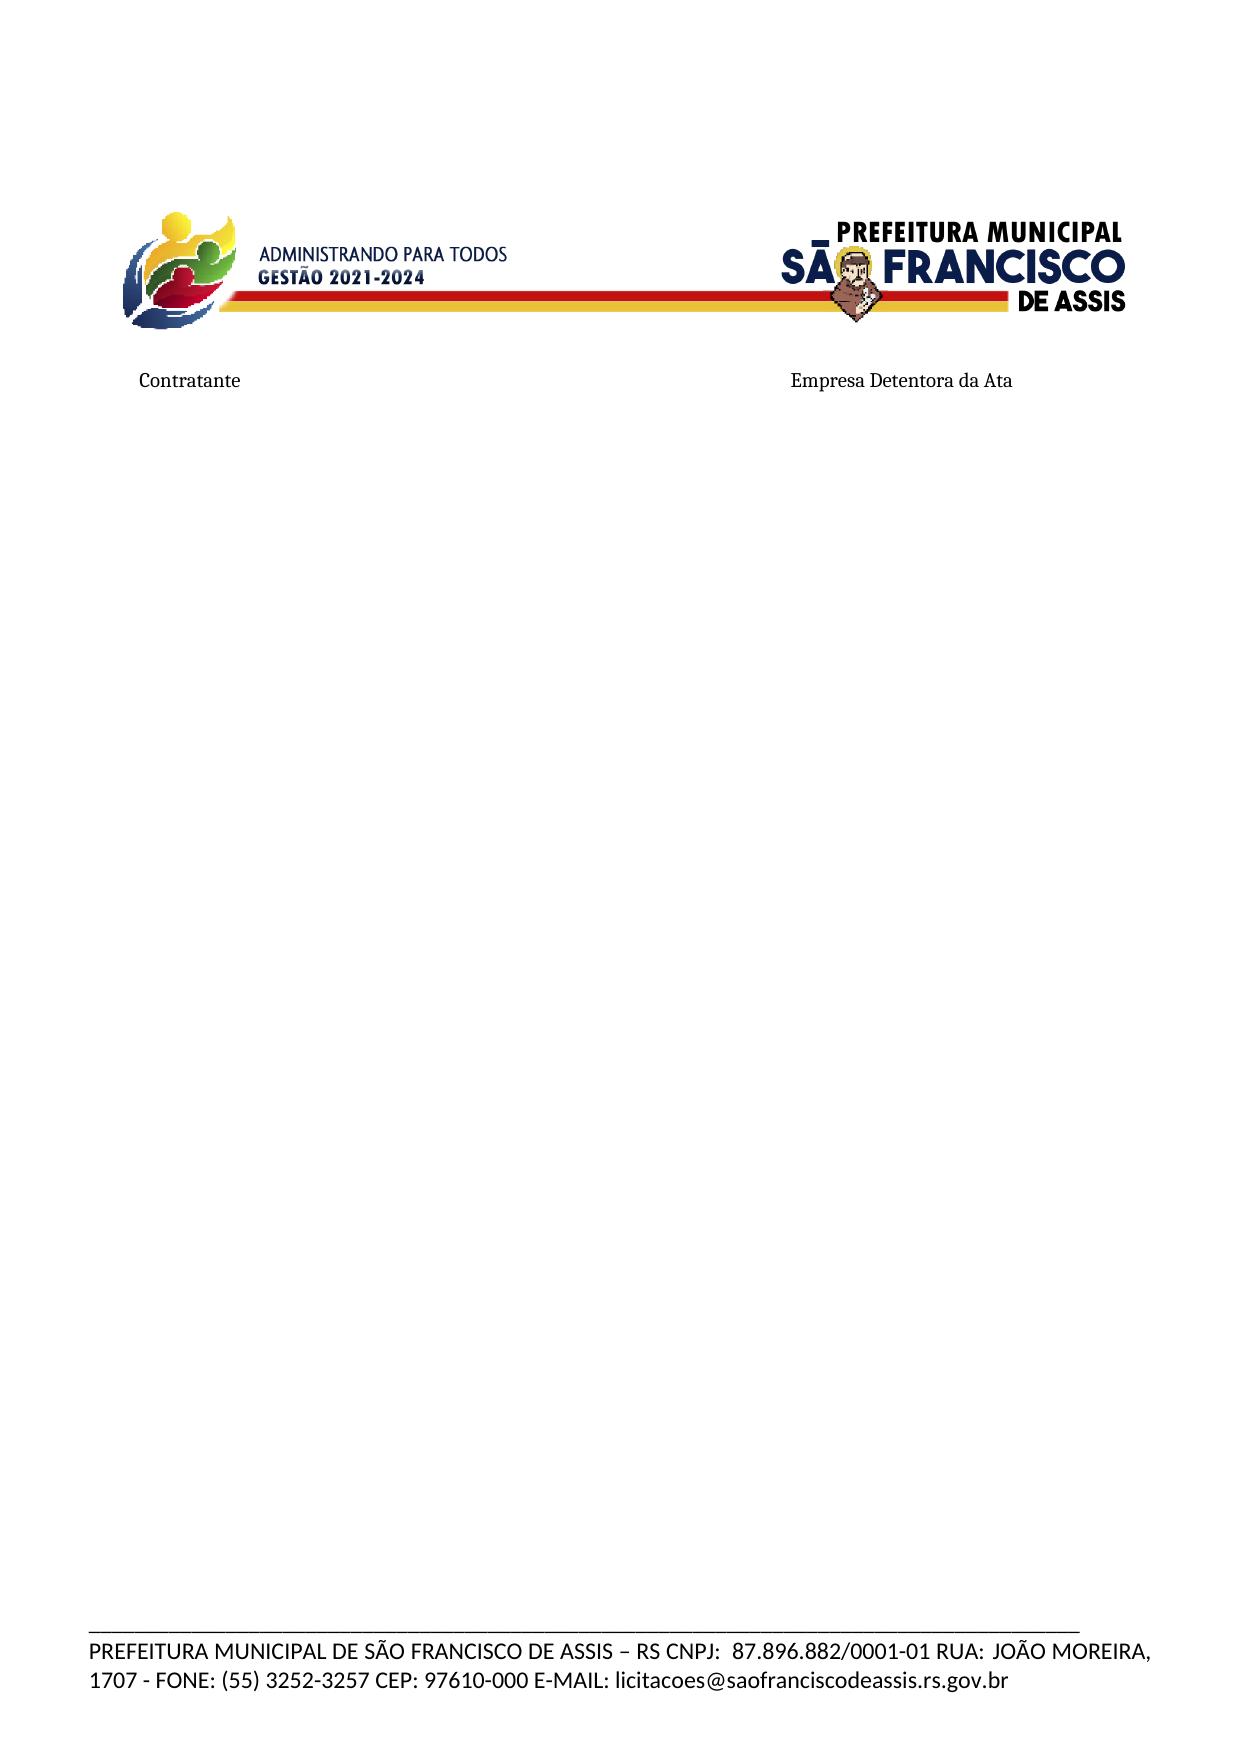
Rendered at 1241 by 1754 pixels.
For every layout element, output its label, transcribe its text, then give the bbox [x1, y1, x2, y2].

text Contratante Empresa Detentora da Ata [89, 369, 1152, 393]
